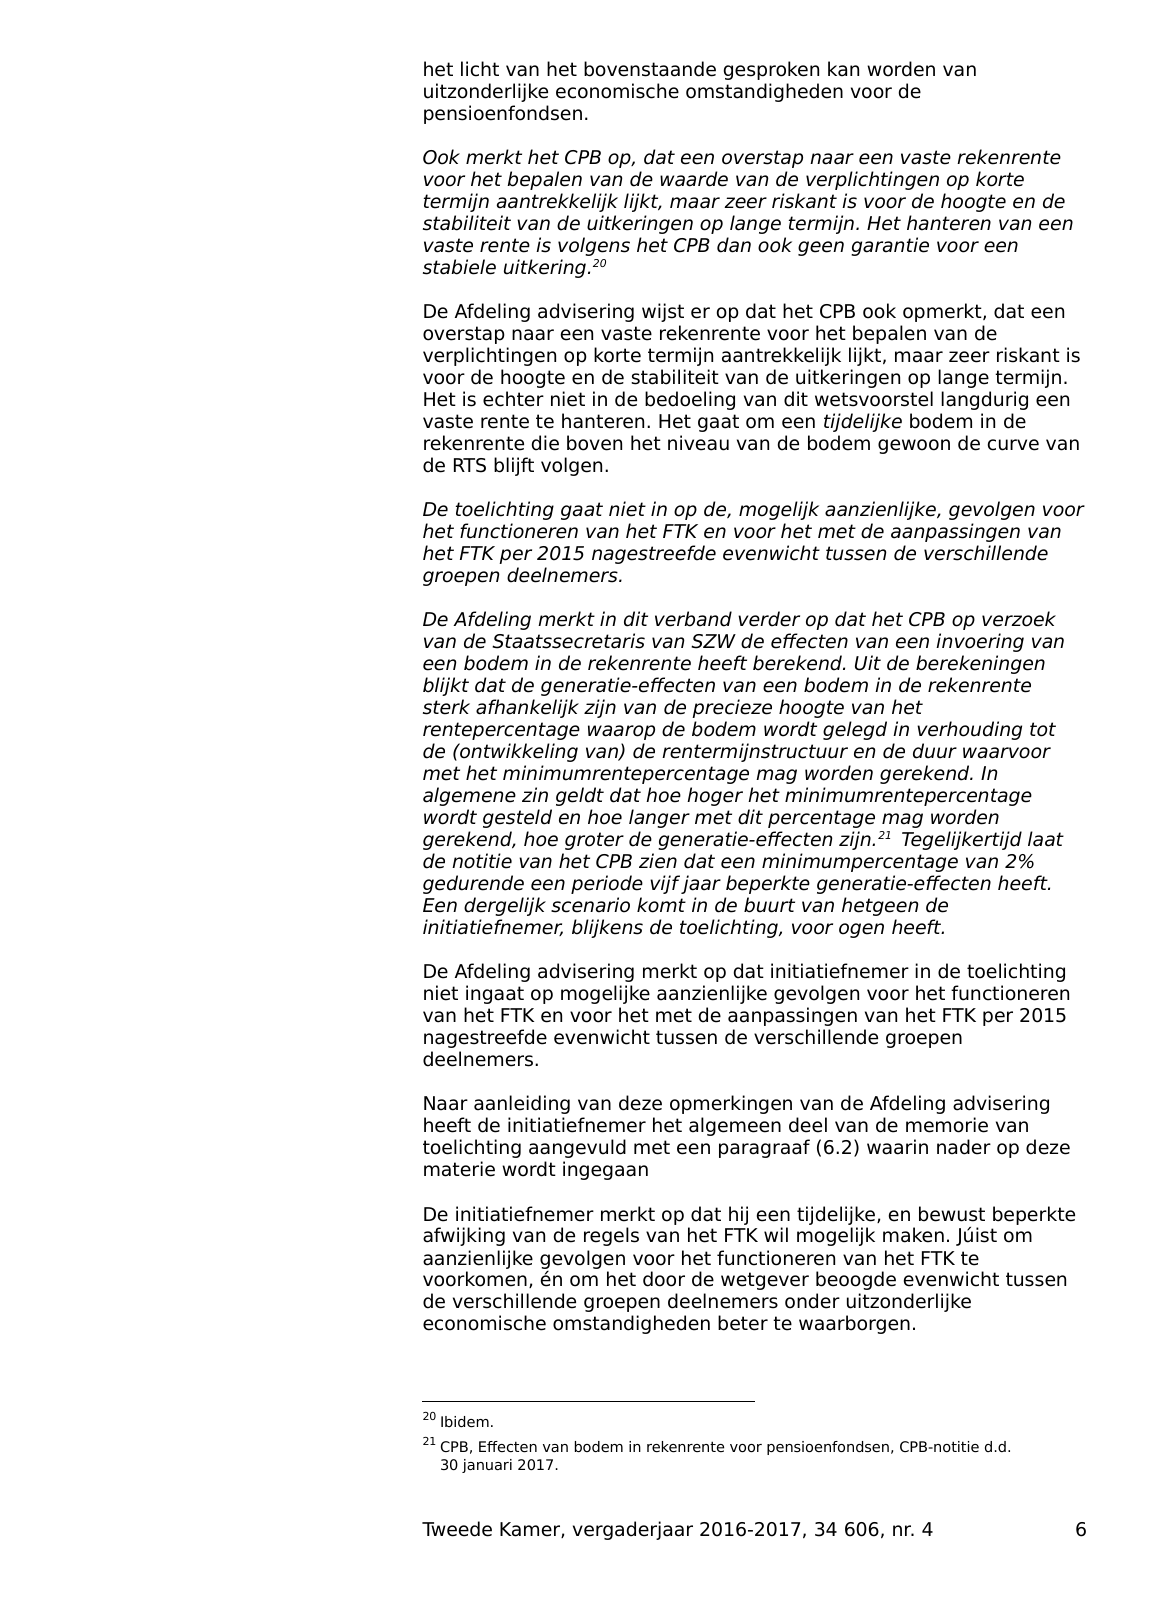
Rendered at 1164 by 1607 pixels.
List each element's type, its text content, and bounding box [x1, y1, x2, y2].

text het licht van het bovenstaande gesproken kan worden van uitzonderlijke economische omstandigheden voor de pensioenfondsen. [422, 59, 1087, 125]
text Ibidem. [422, 1410, 1087, 1432]
text De Afdeling advisering merkt op dat initiatiefnemer in de toelichting niet ingaat op mogelijke aanzienlijke gevolgen voor het functioneren van het FTK en voor het met de aanpassingen van het FTK per 2015 nagestreefde evenwicht tussen de verschillende groepen deelnemers. [422, 961, 1087, 1071]
text Ook merkt het CPB op, dat een overstap naar een vaste rekenrente voor het bepalen van de waarde van de verplichtingen op korte termijn aantrekkelijk lijkt, maar zeer riskant is voor de hoogte en de stabiliteit van de uitkeringen op lange termijn. Het hanteren van een vaste rente is volgens het CPB dan ook geen garantie voor een stabiele uitkering. [422, 147, 1087, 279]
text CPB, Effecten van bodem in rekenrente voor pensioenfondsen, CPB-notitie d.d. 30 januari 2017. [422, 1435, 1087, 1474]
text De toelichting gaat niet in op de, mogelijk aanzienlijke, gevolgen voor het functioneren van het FTK en voor het met de aanpassingen van het FTK per 2015 nagestreefde evenwicht tussen de verschillende groepen deelnemers. [422, 499, 1087, 587]
text De Afdeling advisering wijst er op dat het CPB ook opmerkt, dat een overstap naar een vaste rekenrente voor het bepalen van de verplichtingen op korte termijn aantrekkelijk lijkt, maar zeer riskant is voor de hoogte en de stabiliteit van de uitkeringen op lange termijn. Het is echter niet in de bedoeling van dit wetsvoorstel langdurig een vaste rente te hanteren. Het gaat om een tijdelijke bodem in de rekenrente die boven het niveau van de bodem gewoon de curve van de RTS blijft volgen. [422, 301, 1087, 477]
text De Afdeling merkt in dit verband verder op dat het CPB op verzoek van de Staatssecretaris van SZW de effecten van een invoering van een bodem in de rekenrente heeft berekend. Uit de berekeningen blijkt dat de generatie-effecten van een bodem in de rekenrente sterk afhankelijk zijn van de precieze hoogte van het rentepercentage waarop de bodem wordt gelegd in verhouding tot de (ontwikkeling van) de rentermijnstructuur en de duur waarvoor met het minimumrentepercentage mag worden gerekend. In algemene zin geldt dat hoe hoger het minimumrentepercentage wordt gesteld en hoe langer met dit percentage mag worden gerekend, hoe groter de generatie-effecten zijn. Tegelijkertijd laat de notitie van het CPB zien dat een minimumpercentage van 2% gedurende een periode vijf jaar beperkte generatie-effecten heeft. Een dergelijk scenario komt in de buurt van hetgeen de initiatiefnemer, blijkens de toelichting, voor ogen heeft. [422, 609, 1087, 939]
text De initiatiefnemer merkt op dat hij een tijdelijke, en bewust beperkte afwijking van de regels van het FTK wil mogelijk maken. Júist om aanzienlijke gevolgen voor het functioneren van het FTK te voorkomen, én om het door de wetgever beoogde evenwicht tussen de verschillende groepen deelnemers onder uitzonderlijke economische omstandigheden beter te waarborgen. [422, 1203, 1087, 1335]
text Naar aanleiding van deze opmerkingen van de Afdeling advisering heeft de initiatiefnemer het algemeen deel van de memorie van toelichting aangevuld met een paragraaf (6.2) waarin nader op deze materie wordt ingegaan [422, 1093, 1087, 1181]
